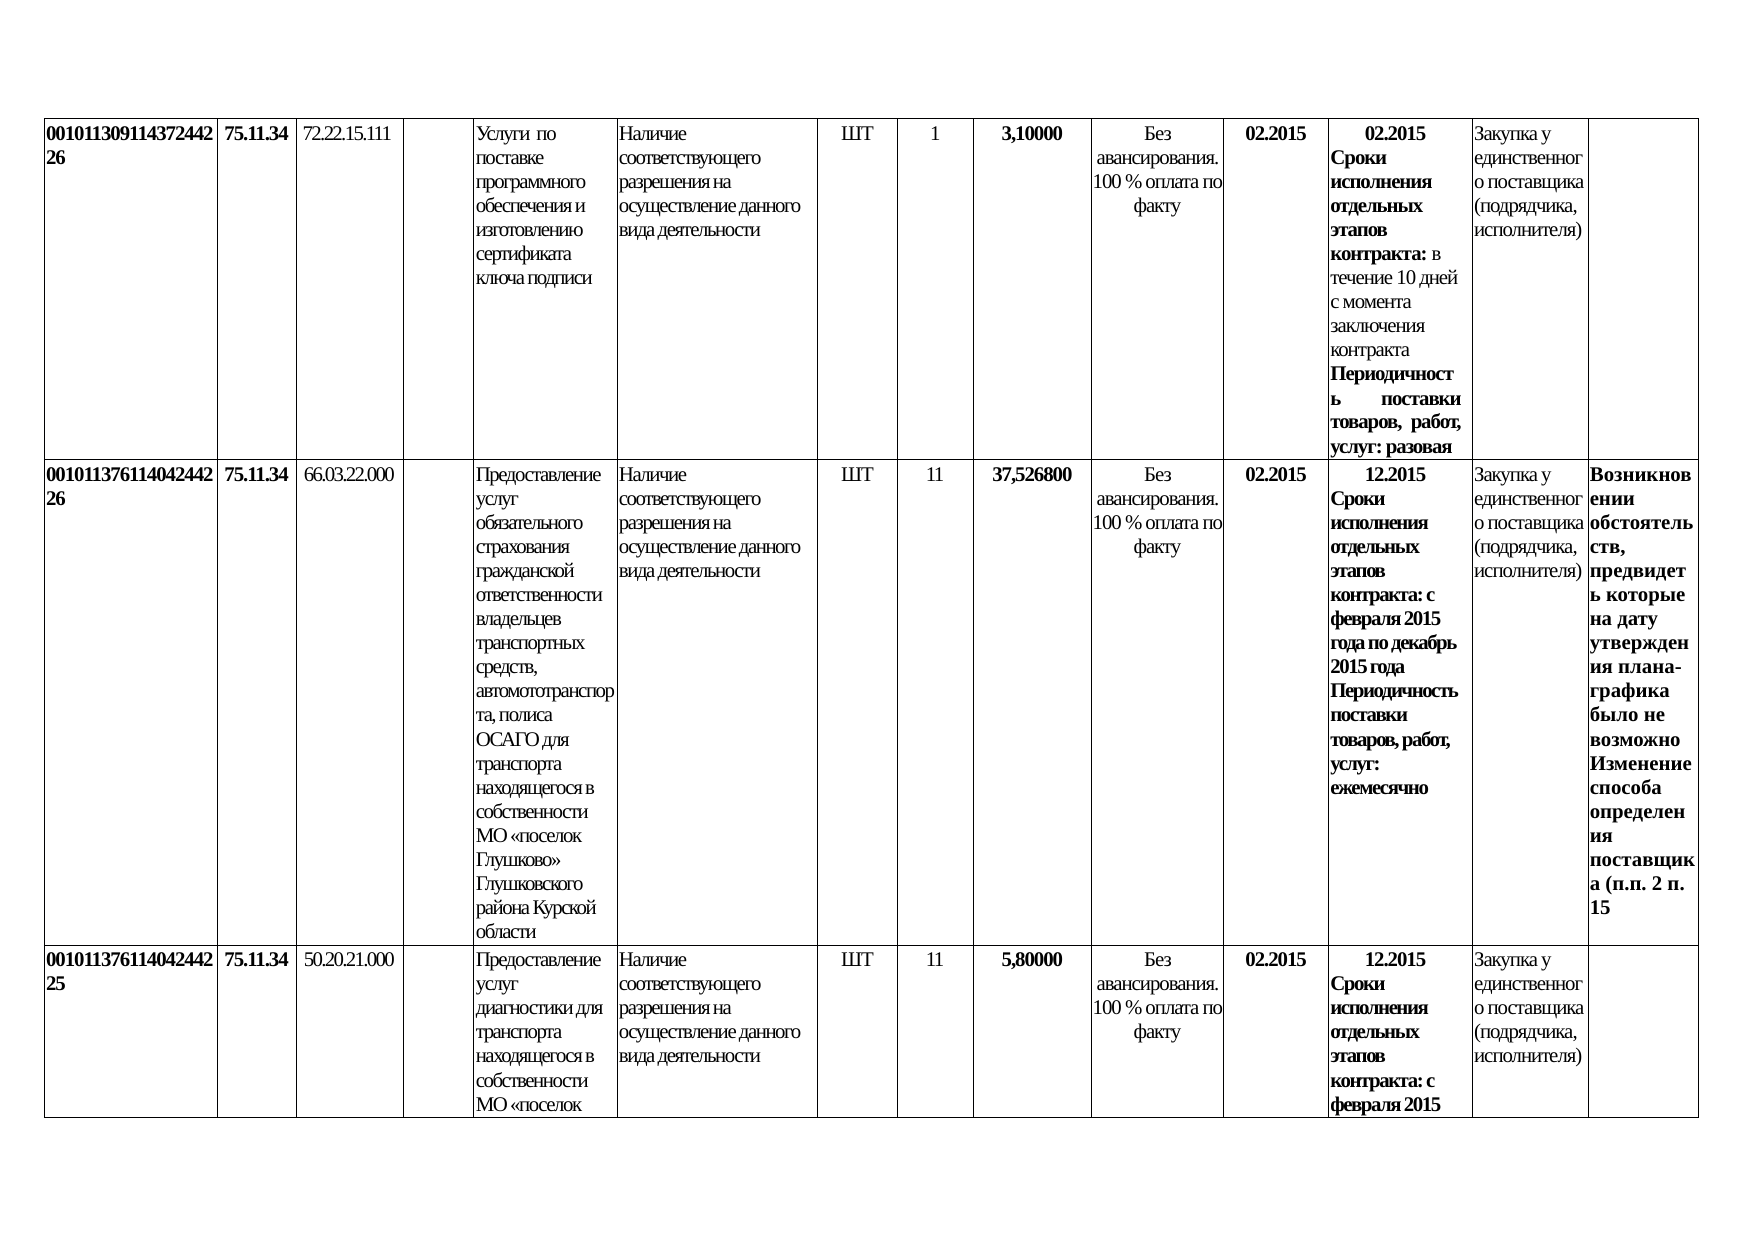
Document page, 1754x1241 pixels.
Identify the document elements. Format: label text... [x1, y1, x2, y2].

table_cell 02.2015 Сроки исполнения отдельных этапов контракта: в течение 10 дней с момента заключения контракта Периодичность поставки товаров, работ, услуг: разовая [1329, 119, 1472, 459]
table_cell 75.11.34 [218, 460, 296, 944]
table_cell 12.2015 Сроки исполнения отдельных этапов контракта: с февраля 2015 года по декабрь 2015 года Периодичность поставки товаров, работ, услуг: ежемесячно [1329, 460, 1472, 944]
table_cell Наличие соответствующего разрешения на осуществление данного вида деятельности [618, 946, 817, 1117]
table_cell 50.20.21.000 [297, 946, 403, 1117]
table_cell [404, 460, 473, 944]
table_cell ШТ [818, 946, 897, 1117]
table_cell Закупка у единственного поставщика (подрядчика, исполнителя) [1473, 946, 1588, 1117]
table_cell Без авансирования. 100 % оплата по факту [1092, 460, 1223, 944]
table_cell 02.2015 [1224, 119, 1328, 459]
table_cell Возникновении обстоятельств, предвидеть которые на дату утверждения плана-графика было не возможно Изменение способа определения поставщика (п.п. 2 п. 15 [1589, 460, 1698, 944]
table_cell 3,10000 [974, 119, 1091, 459]
table_cell [1589, 946, 1698, 1117]
table_cell 66.03.22.000 [297, 460, 403, 944]
table_cell 02.2015 [1224, 946, 1328, 1117]
table_cell 00101137611404244225 [45, 946, 217, 1117]
table_cell [404, 119, 473, 459]
table_cell Наличие соответствующего разрешения на осуществление данного вида деятельности [618, 119, 817, 459]
table_cell ШТ [818, 119, 897, 459]
table_cell 5,80000 [974, 946, 1091, 1117]
table_cell ШТ [818, 460, 897, 944]
table_cell 72.22.15.111 [297, 119, 403, 459]
table_cell 75.11.34 [218, 946, 296, 1117]
table_cell 75.11.34 [218, 119, 296, 459]
table_cell Предоставление услуг обязательного страхования гражданской ответственности владельцев транспортных средств, автомототранспорта, полиса ОСАГО для транспорта находящегося в собственности МО «поселок Глушково» Глушковского района Курской области [474, 460, 617, 944]
table_cell Наличие соответствующего разрешения на осуществление данного вида деятельности [618, 460, 817, 944]
table_cell 37,526800 [974, 460, 1091, 944]
table_cell 12.2015 Сроки исполнения отдельных этапов контракта: с февраля 2015 [1329, 946, 1472, 1117]
table_cell [1589, 119, 1698, 459]
table_cell 11 [898, 460, 973, 944]
table_cell Без авансирования. 100 % оплата по факту [1092, 119, 1223, 459]
table_cell 1 [898, 119, 973, 459]
table_cell Закупка у единственного поставщика (подрядчика, исполнителя) [1473, 119, 1588, 459]
table_cell 11 [898, 946, 973, 1117]
table_cell Без авансирования. 100 % оплата по факту [1092, 946, 1223, 1117]
table_cell 00101137611404244226 [45, 460, 217, 944]
table_cell Закупка у единственного поставщика (подрядчика, исполнителя) [1473, 460, 1588, 944]
table_cell Услуги по поставке программного обеспечения и изготовлению сертификата ключа подписи [474, 119, 617, 459]
table_cell 02.2015 [1224, 460, 1328, 944]
table_cell [404, 946, 473, 1117]
table_cell 00101130911437244226 [45, 119, 217, 459]
table_cell Предоставление услуг диагностики для транспорта находящегося в собственности МО «поселок [474, 946, 617, 1117]
